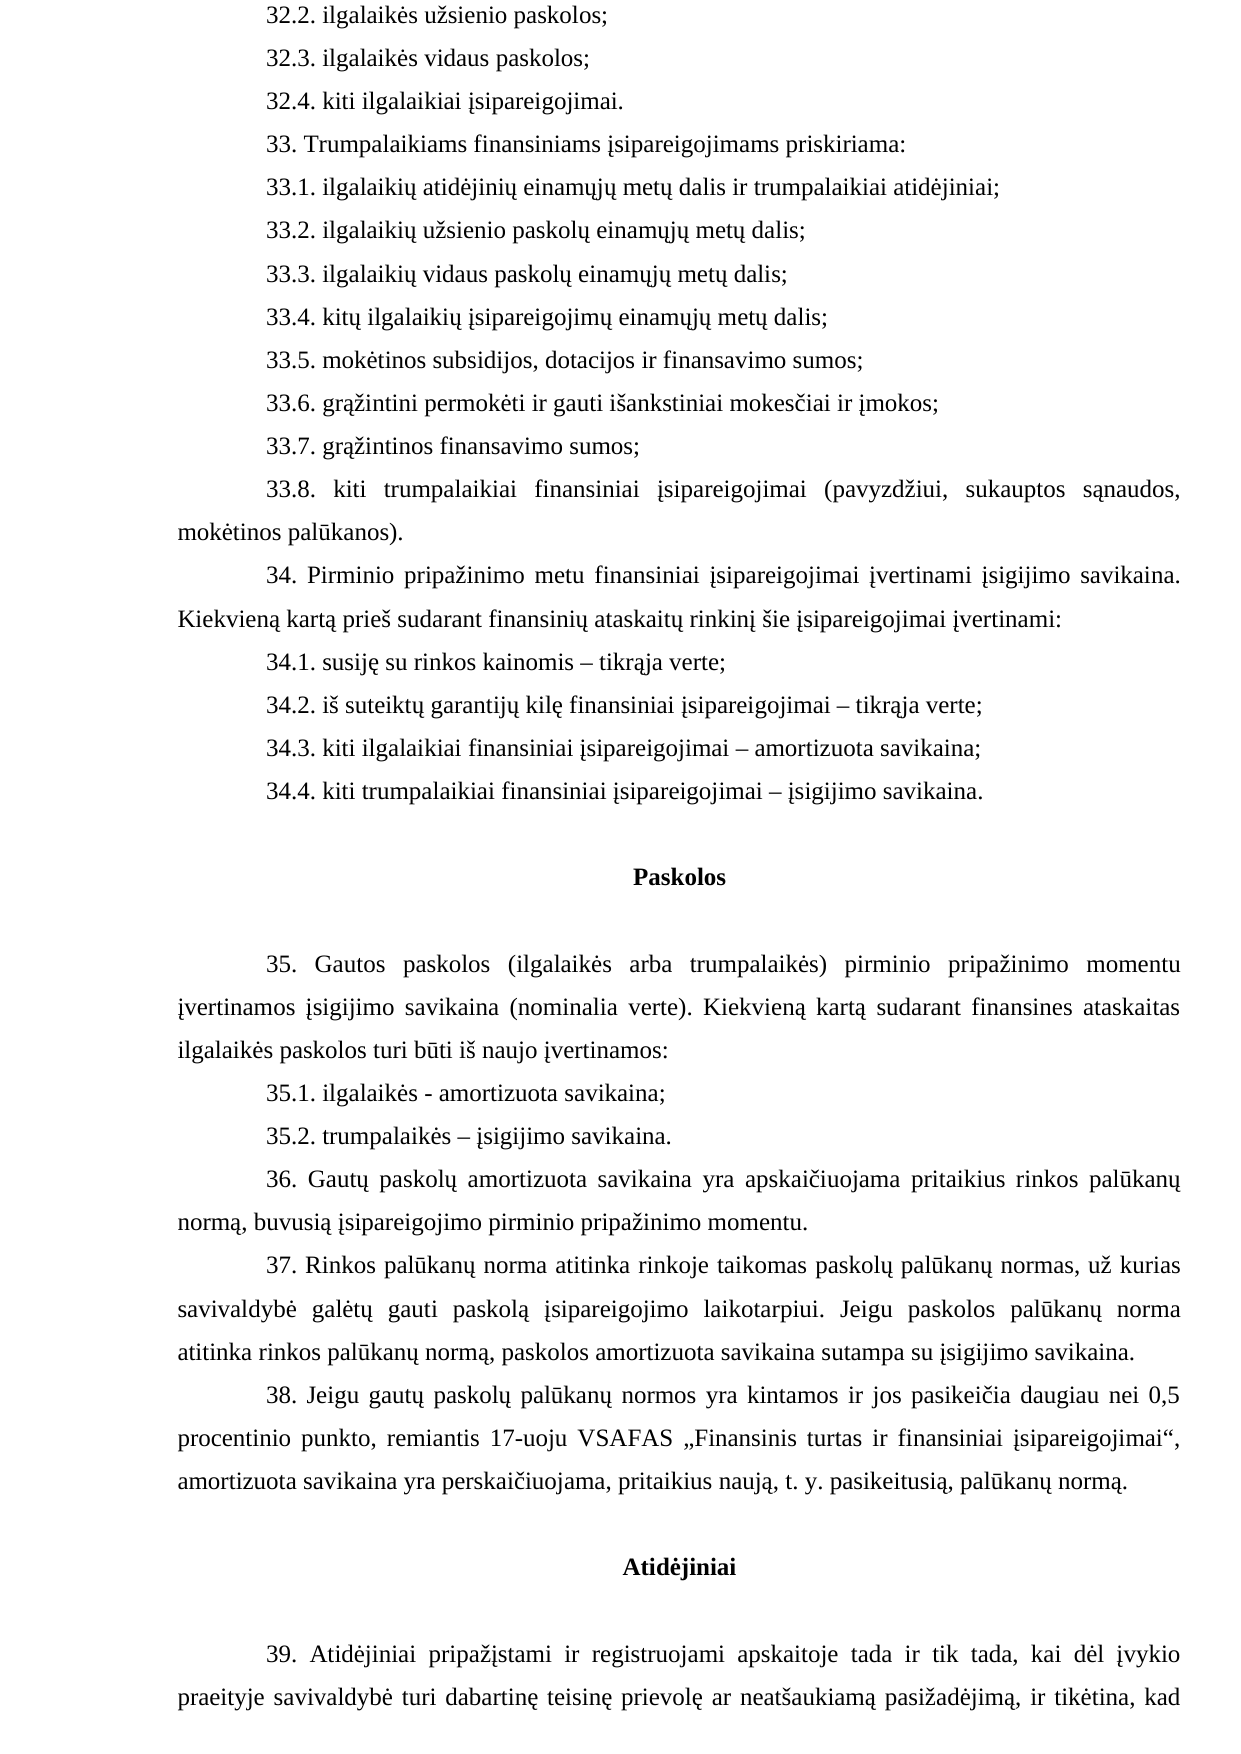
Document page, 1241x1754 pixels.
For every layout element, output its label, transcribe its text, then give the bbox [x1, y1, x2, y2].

text 38. Jeigu gautų paskolų palūkanų normos yra kintamos ir jos pasikeičia daugiau nei 0,5 procentinio punkto, remiantis 17-uoju VSAFAS „Finansinis turtas ir finansiniai įsipareigojimai“, amortizuota savikaina yra perskaičiuojama, pritaikius naują, t. y. pasikeitusią, palūkanų normą. [177, 1380, 1181, 1495]
text 34.3. kiti ilgalaikiai finansiniai įsipareigojimai – amortizuota savikaina; [177, 733, 1181, 762]
text 32.3. ilgalaikės vidaus paskolos; [177, 43, 1181, 72]
text 35.1. ilgalaikės - amortizuota savikaina; [177, 1078, 1181, 1107]
text 33.6. grąžintini permokėti ir gauti išankstiniai mokesčiai ir įmokos; [177, 388, 1181, 417]
text 36. Gautų paskolų amortizuota savikaina yra apskaičiuojama pritaikius rinkos palūkanų normą, buvusią įsipareigojimo pirminio pripažinimo momentu. [177, 1164, 1181, 1236]
text 33.8. kiti trumpalaikiai finansiniai įsipareigojimai (pavyzdžiui, sukauptos sąnaudos, mokėtinos palūkanos). [177, 474, 1181, 546]
text Paskolos [177, 862, 1181, 891]
text 32.4. kiti ilgalaikiai įsipareigojimai. [177, 86, 1181, 115]
text 33.4. kitų ilgalaikių įsipareigojimų einamųjų metų dalis; [177, 302, 1181, 331]
text 35.2. trumpalaikės – įsigijimo savikaina. [177, 1121, 1181, 1150]
text Atidėjiniai [177, 1552, 1181, 1581]
text 33.3. ilgalaikių vidaus paskolų einamųjų metų dalis; [177, 259, 1181, 287]
text 32.2. ilgalaikės užsienio paskolos; [177, 0, 1181, 29]
text 37. Rinkos palūkanų norma atitinka rinkoje taikomas paskolų palūkanų normas, už kurias savivaldybė galėtų gauti paskolą įsipareigojimo laikotarpiui. Jeigu paskolos palūkanų norma atitinka rinkos palūkanų normą, paskolos amortizuota savikaina sutampa su įsigijimo savikaina. [177, 1251, 1181, 1366]
text 34. Pirminio pripažinimo metu finansiniai įsipareigojimai įvertinami įsigijimo savikaina. Kiekvieną kartą prieš sudarant finansinių ataskaitų rinkinį šie įsipareigojimai įvertinami: [177, 561, 1181, 632]
text 33.7. grąžintinos finansavimo sumos; [177, 431, 1181, 460]
text 34.2. iš suteiktų garantijų kilę finansiniai įsipareigojimai – tikrąja verte; [177, 690, 1181, 719]
text 34.1. susiję su rinkos kainomis – tikrąja verte; [177, 647, 1181, 676]
text 33.1. ilgalaikių atidėjinių einamųjų metų dalis ir trumpalaikiai atidėjiniai; [177, 172, 1181, 201]
text 35. Gautos paskolos (ilgalaikės arba trumpalaikės) pirminio pripažinimo momentu įvertinamos įsigijimo savikaina (nominalia verte). Kiekvieną kartą sudarant finansines ataskaitas ilgalaikės paskolos turi būti iš naujo įvertinamos: [177, 949, 1181, 1064]
text 33.5. mokėtinos subsidijos, dotacijos ir finansavimo sumos; [177, 345, 1181, 374]
text 39. Atidėjiniai pripažįstami ir registruojami apskaitoje tada ir tik tada, kai dėl įvykio praeityje savivaldybė turi dabartinę teisinę prievolę ar neatšaukiamą pasižadėjimą, ir tikėtina, kad [177, 1639, 1181, 1711]
text 34.4. kiti trumpalaikiai finansiniai įsipareigojimai – įsigijimo savikaina. [177, 776, 1181, 805]
text 33.2. ilgalaikių užsienio paskolų einamųjų metų dalis; [177, 216, 1181, 244]
text 33. Trumpalaikiams finansiniams įsipareigojimams priskiriama: [177, 129, 1181, 158]
